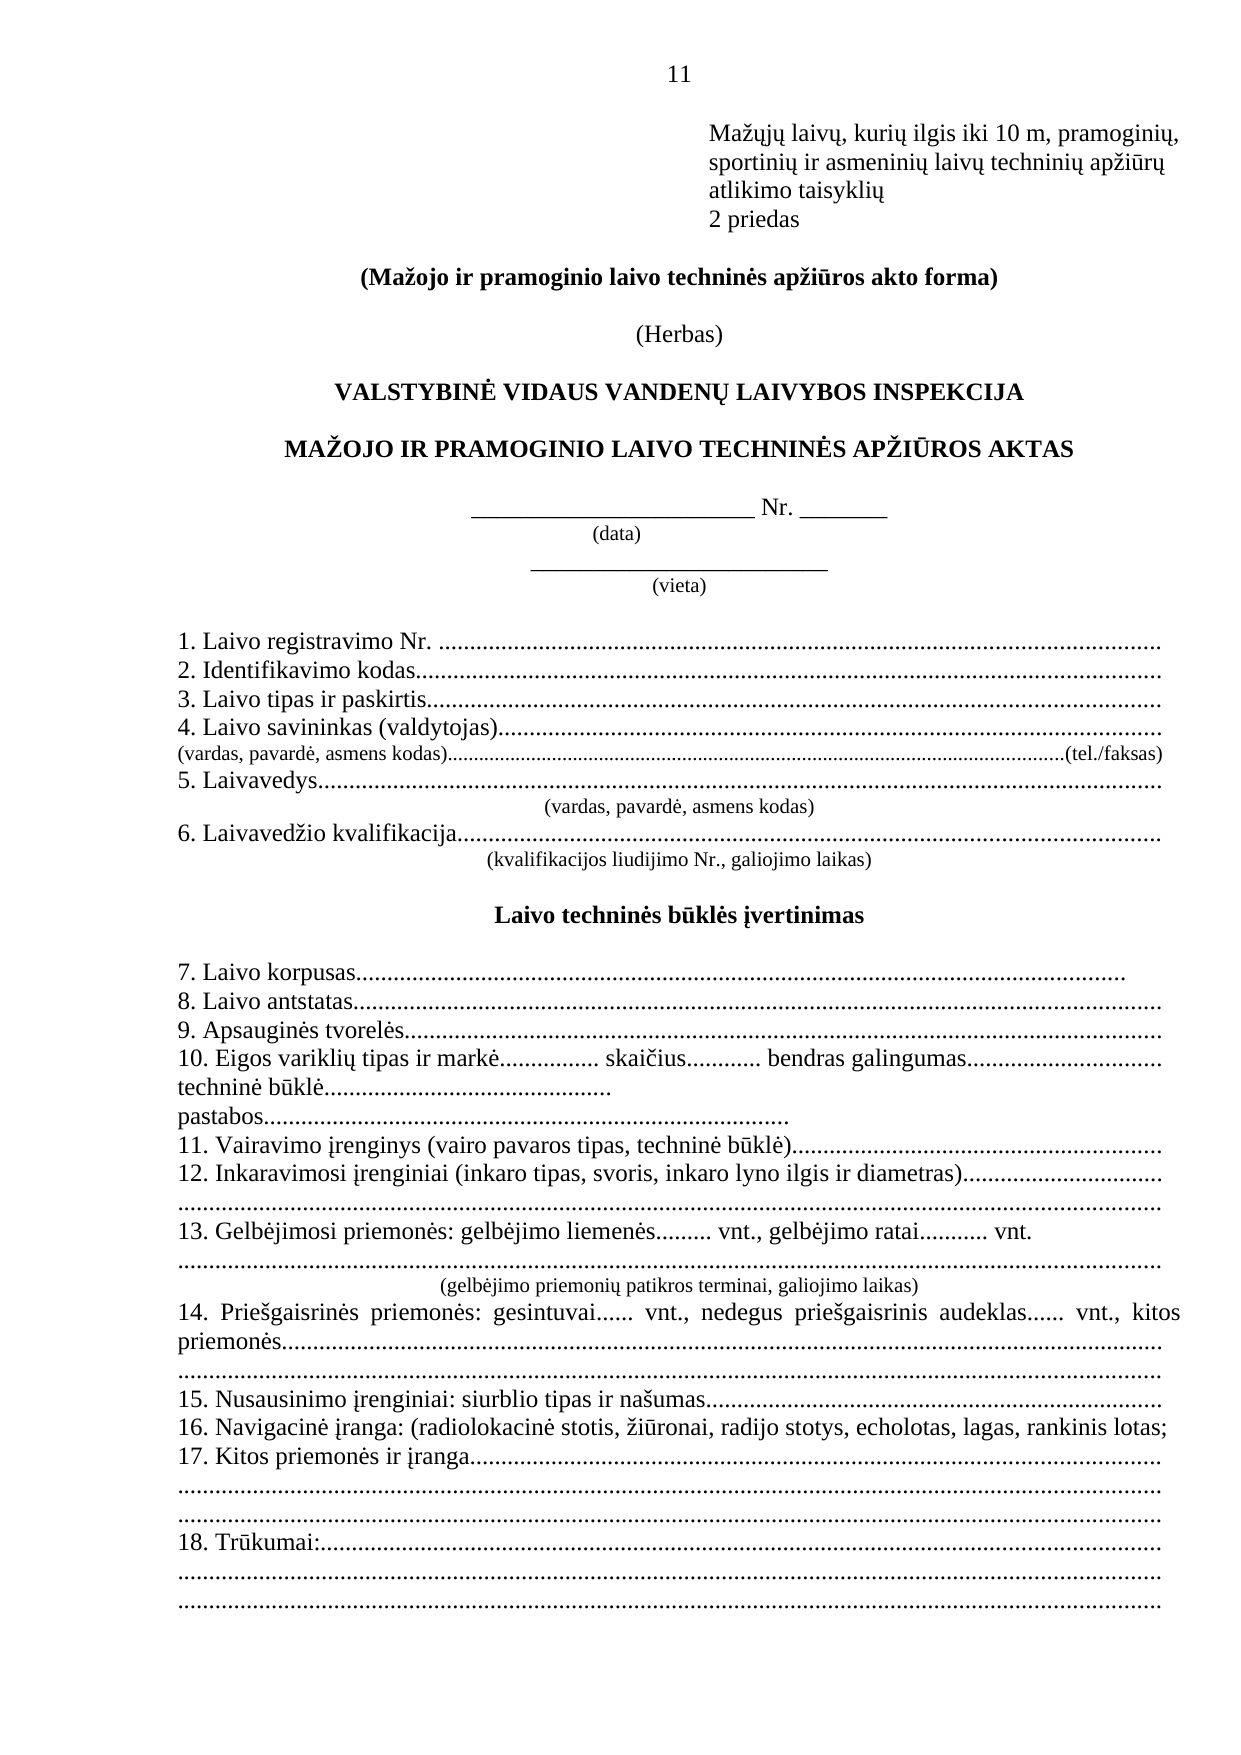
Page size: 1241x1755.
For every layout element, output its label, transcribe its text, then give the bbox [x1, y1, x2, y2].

text (kvalifikacijos liudijimo Nr., galiojimo laikas) [177, 847, 1181, 871]
text 8. Laivo antstatas [177, 986, 1181, 1015]
text 14. Priešgaisrinės priemonės: gesintuvai...... vnt., nedegus priešgaisrinis audeklas...... vnt., kitos priemonės [177, 1297, 1181, 1355]
text MAŽOJO IR PRAMOGINIO LAIVO TECHNINĖS APŽIŪROS AKTAS [177, 434, 1181, 463]
text 17. Kitos priemonės ir įranga [177, 1441, 1181, 1470]
text . [177, 1585, 1181, 1614]
text (gelbėjimo priemonių patikros terminai, galiojimo laikas) [177, 1273, 1181, 1297]
text 16. Navigacinė įranga: (radiolokacinė stotis, žiūronai, radijo stotys, echolotas, lagas, rankinis lotas; [177, 1412, 1181, 1441]
text 2. Identifikavimo kodas [177, 655, 1181, 684]
text (Herbas) [177, 319, 1181, 348]
text 3. Laivo tipas ir paskirtis [177, 684, 1181, 712]
text 15. Nusausinimo įrenginiai: siurblio tipas ir našumas [177, 1384, 1181, 1412]
text VALSTYBINĖ VIDAUS VANDENŲ LAIVYBOS INSPEKCIJA [177, 377, 1181, 406]
text atlikimo taisyklių [177, 176, 1181, 204]
text Nr. _______ [177, 492, 1181, 521]
text 10. Eigos variklių tipas ir markė................ skaičius............ bendras galingumas [177, 1043, 1181, 1072]
text . [177, 1187, 1181, 1216]
text 18. Trūkumai: [177, 1527, 1181, 1556]
text 7. Laivo korpusas [177, 957, 1181, 986]
text (data) [177, 521, 1181, 545]
text . [177, 1499, 1181, 1527]
text 2 priedas [177, 204, 1181, 233]
text . [177, 1355, 1181, 1384]
text 9. Apsauginės tvorelės [177, 1015, 1181, 1043]
text . [177, 1245, 1181, 1273]
text . [177, 1556, 1181, 1585]
text Mažųjų laivų, kurių ilgis iki 10 m, pramoginių, [177, 118, 1181, 147]
text 5. Laivavedys [177, 765, 1181, 794]
text . [177, 1470, 1181, 1499]
text 13. Gelbėjimosi priemonės: gelbėjimo liemenės......... vnt., gelbėjimo ratai........... vnt. [177, 1216, 1181, 1245]
text 4. Laivo savininkas (valdytojas) [177, 712, 1181, 741]
text pastabos [177, 1101, 1181, 1130]
text (vieta) [177, 573, 1181, 597]
text sportinių ir asmeninių laivų techninių apžiūrų [177, 147, 1181, 176]
text (vardas, pavardė, asmens kodas) [177, 794, 1181, 818]
text (vardas, pavardė, asmens kodas) (tel./faksas) [177, 741, 1181, 765]
text (Mažojo ir pramoginio laivo techninės apžiūros akto forma) [177, 262, 1181, 291]
text 12. Inkaravimosi įrenginiai (inkaro tipas, svoris, inkaro lyno ilgis ir diametras) [177, 1158, 1181, 1187]
text Laivo techninės būklės įvertinimas [177, 900, 1181, 928]
text techninė būklė [177, 1072, 1181, 1101]
text 11. Vairavimo įrenginys (vairo pavaros tipas, techninė būklė) [177, 1130, 1181, 1158]
text 6. Laivavedžio kvalifikacija [177, 818, 1181, 847]
text 1. Laivo registravimo Nr. [177, 626, 1181, 655]
